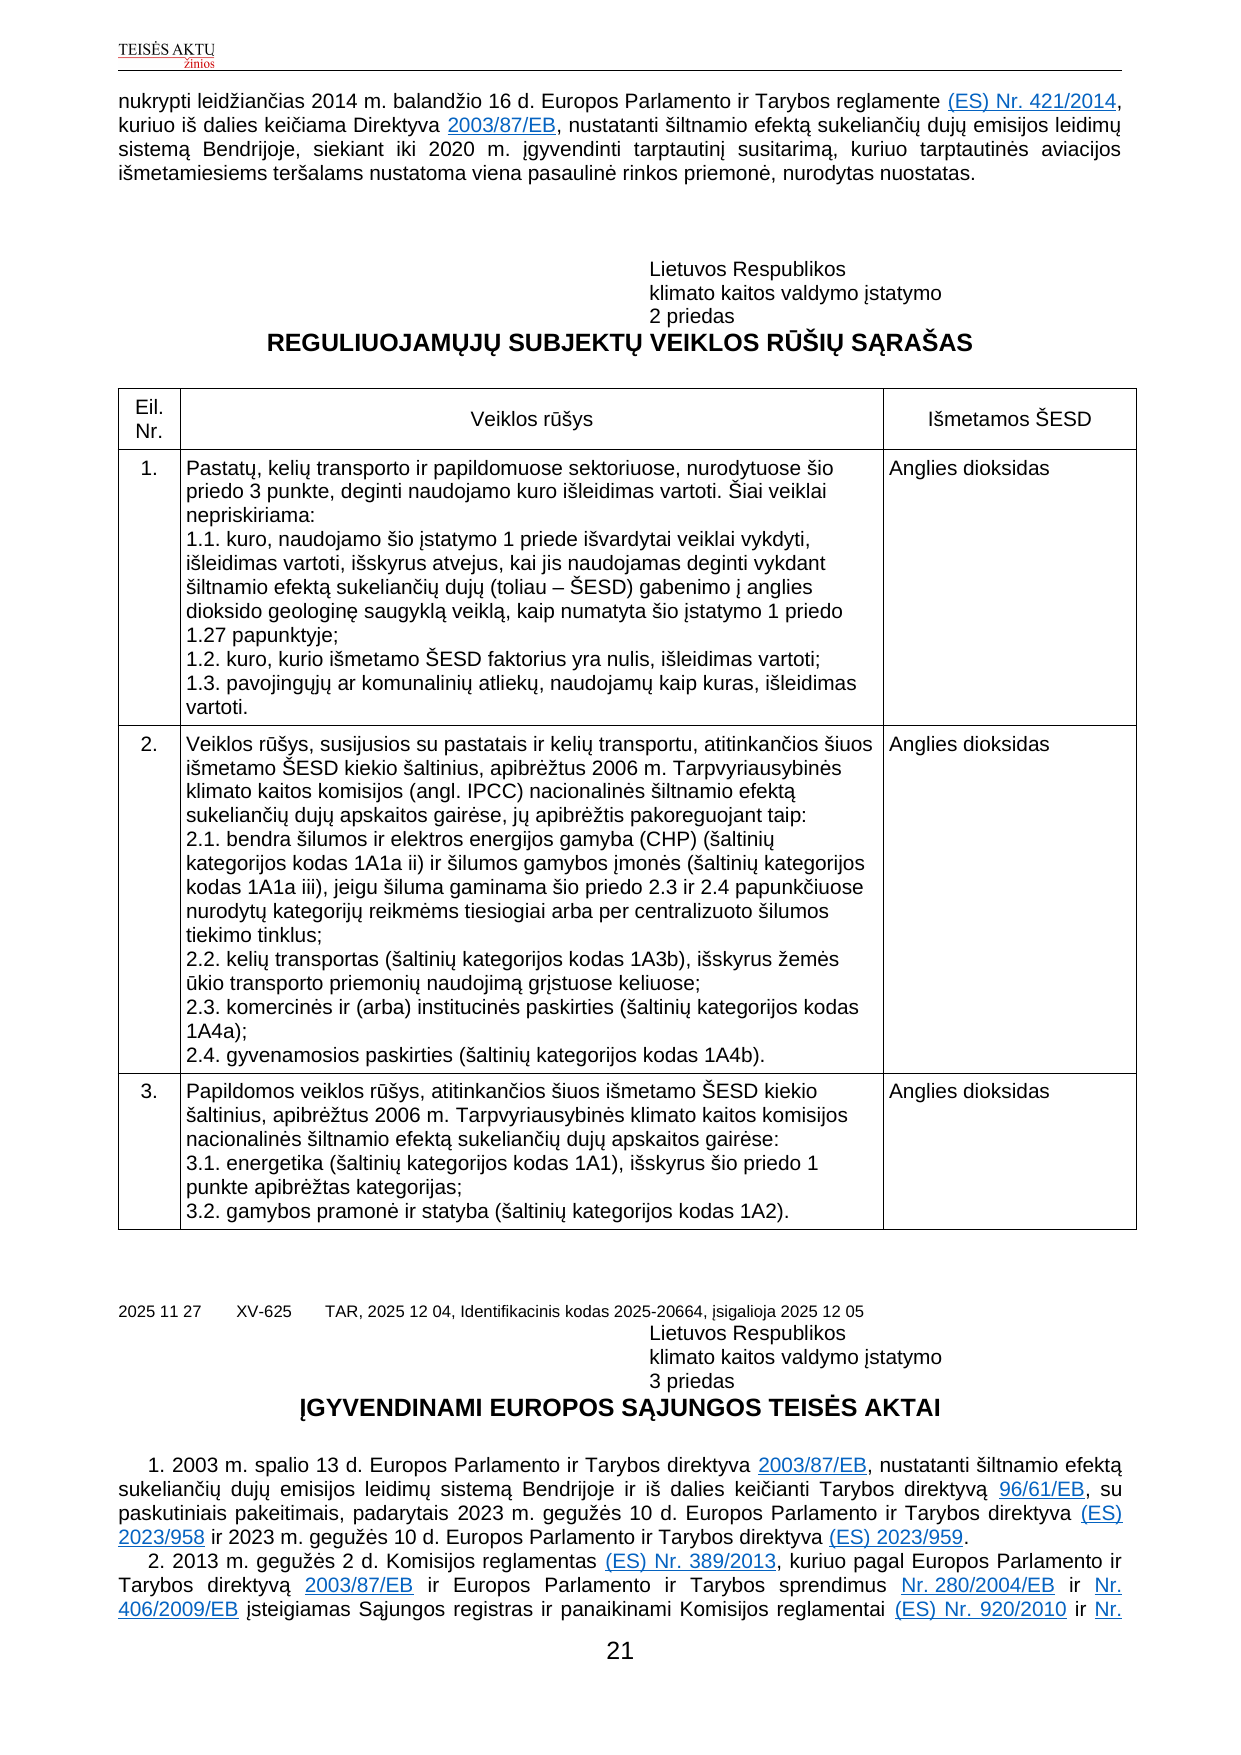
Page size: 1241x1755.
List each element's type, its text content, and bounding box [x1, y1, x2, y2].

text 1. 2003 m. spalio 13 d. Europos Parlamento ir Tarybos direktyva 2003/87/EB, nustatanti šiltnamio efektą sukeliančių dujų emisijos leidimų sistemą Bendrijoje ir iš dalies keičianti Tarybos direktyvą 96/61/EB, su paskutiniais pakeitimais, padarytais 2023 m. gegužės 10 d. Europos Parlamento ir Tarybos direktyva (ES) 2023/958 ir 2023 m. gegužės 10 d. Europos Parlamento ir Tarybos direktyva (ES) 2023/959. [118, 1453, 1122, 1549]
table_cell Anglies dioksidas [884, 726, 1136, 1073]
text nukrypti leidžiančias 2014 m. balandžio 16 d. Europos Parlamento ir Tarybos reglamente (ES) Nr. 421/2014, kuriuo iš dalies keičiama Direktyva 2003/87/EB, nustatanti šiltnamio efektą sukeliančių dujų emisijos leidimų sistemą Bendrijoje, siekiant iki 2020 m. įgyvendinti tarptautinį susitarimą, kuriuo tarptautinės aviacijos išmetamiesiems teršalams nustatoma viena pasaulinė rinkos priemonė, nurodytas nuostatas. [118, 89, 1122, 184]
table_cell Anglies dioksidas [884, 1074, 1136, 1229]
text Lietuvos Respublikos klimato kaitos valdymo įstatymo 3 priedas [649, 1321, 1122, 1393]
table_cell Papildomos veiklos rūšys, atitinkančios šiuos išmetamo ŠESD kiekio šaltinius, apibrėžtus 2006 m. Tarpvyriausybinės klimato kaitos komisijos nacionalinės šiltnamio efektą sukeliančių dujų apskaitos gairėse: 3.1. energetika (šaltinių kategorijos kodas 1A1), išskyrus šio priedo 1 punkte apibrėžtas kategorijas; 3.2. gamybos pramonė ir statyba (šaltinių kategorijos kodas 1A2). [181, 1074, 883, 1229]
table_header Išmetamos ŠESD [884, 389, 1136, 449]
table_header Eil. Nr. [119, 389, 180, 449]
table_cell Pastatų, kelių transporto ir papildomuose sektoriuose, nurodytuose šio priedo 3 punkte, deginti naudojamo kuro išleidimas vartoti. Šiai veiklai nepriskiriama: 1.1. kuro, naudojamo šio įstatymo 1 priede išvardytai veiklai vykdyti, išleidimas vartoti, išskyrus atvejus, kai jis naudojamas deginti vykdant šiltnamio efektą sukeliančių dujų (toliau – ŠESD) gabenimo į anglies dioksido geologinę saugyklą veiklą, kaip numatyta šio įstatymo 1 priedo 1.27 papunktyje; 1.2. kuro, kurio išmetamo ŠESD faktorius yra nulis, išleidimas vartoti; 1.3. pavojingųjų ar komunalinių atliekų, naudojamų kaip kuras, išleidimas vartoti. [181, 450, 883, 725]
table_cell Anglies dioksidas [884, 450, 1136, 725]
text 2025 11 27 XV-625 TAR, 2025 12 04, Identifikacinis kodas 2025-20664, įsigalioja 2025 12 05 [118, 1302, 1122, 1321]
table_cell 1. [119, 450, 180, 725]
text 2. 2013 m. gegužės 2 d. Komisijos reglamentas (ES) Nr. 389/2013, kuriuo pagal Europos Parlamento ir Tarybos direktyvą 2003/87/EB ir Europos Parlamento ir Tarybos sprendimus Nr. 280/2004/EB ir Nr. 406/2009/EB įsteigiamas Sąjungos registras ir panaikinami Komisijos reglamentai (ES) Nr. 920/2010 ir Nr. [118, 1549, 1122, 1621]
text REGULIUOJAMŲJŲ SUBJEKTŲ VEIKLOS RŪŠIŲ SĄRAŠAS [118, 328, 1122, 357]
table_header Veiklos rūšys [181, 389, 883, 449]
table_cell 3. [119, 1074, 180, 1229]
text Lietuvos Respublikos klimato kaitos valdymo įstatymo 2 priedas [649, 256, 1122, 328]
table_cell Veiklos rūšys, susijusios su pastatais ir kelių transportu, atitinkančios šiuos išmetamo ŠESD kiekio šaltinius, apibrėžtus 2006 m. Tarpvyriausybinės klimato kaitos komisijos (angl. IPCC) nacionalinės šiltnamio efektą sukeliančių dujų apskaitos gairėse, jų apibrėžtis pakoreguojant taip: 2.1. bendra šilumos ir elektros energijos gamyba (CHP) (šaltinių kategorijos kodas 1A1a ii) ir šilumos gamybos įmonės (šaltinių kategorijos kodas 1A1a iii), jeigu šiluma gaminama šio priedo 2.3 ir 2.4 papunkčiuose nurodytų kategorijų reikmėms tiesiogiai arba per centralizuoto šilumos tiekimo tinklus; 2.2. kelių transportas (šaltinių kategorijos kodas 1A3b), išskyrus žemės ūkio transporto priemonių naudojimą grįstuose keliuose; 2.3. komercinės ir (arba) institucinės paskirties (šaltinių kategorijos kodas 1A4a); 2.4. gyvenamosios paskirties (šaltinių kategorijos kodas 1A4b). [181, 726, 883, 1073]
text ĮGYVENDINAMI EUROPOS SĄJUNGOS TEISĖS AKTAI [118, 1393, 1122, 1422]
table_cell 2. [119, 726, 180, 1073]
